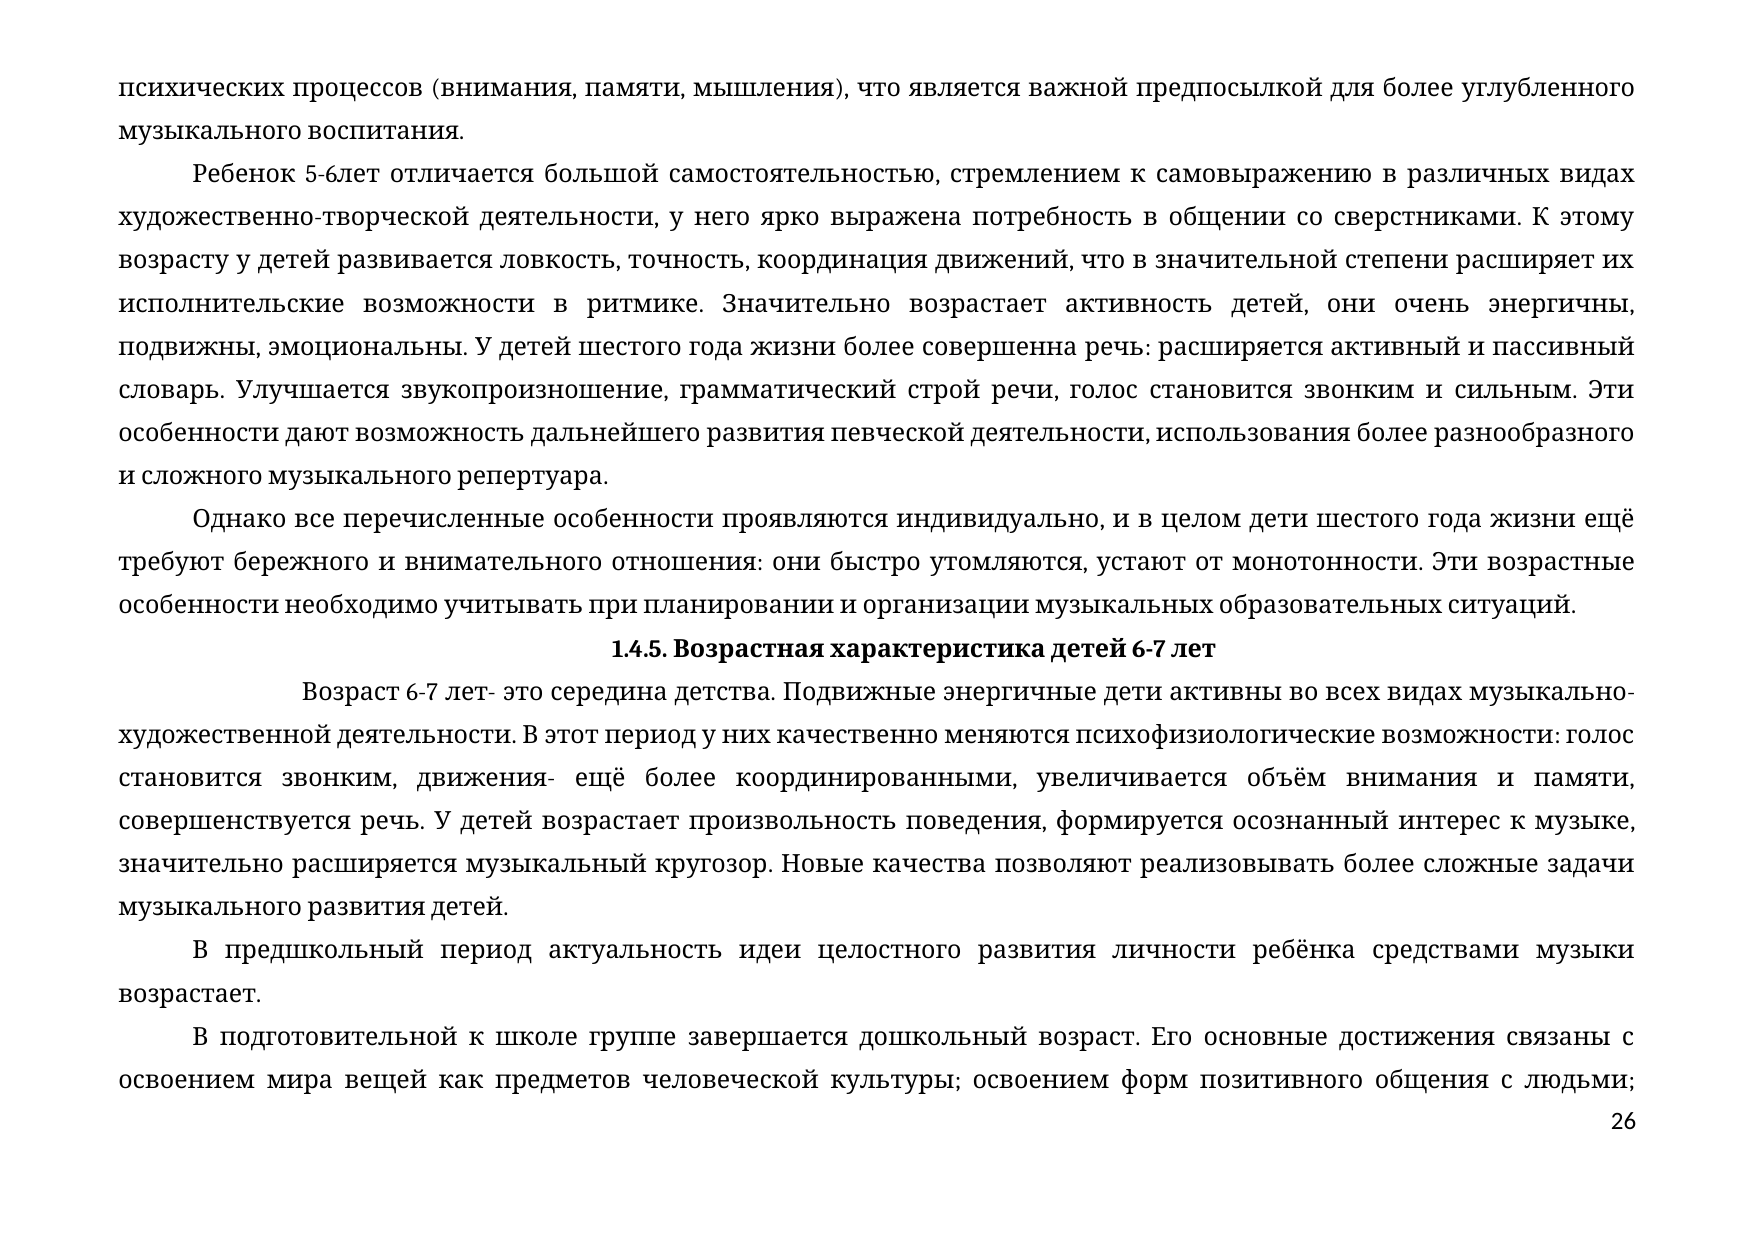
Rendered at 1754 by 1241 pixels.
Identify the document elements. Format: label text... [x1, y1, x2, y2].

text В предшкольный период актуальность идеи целостного развития личности ребёнка средствами музыки возрастает. [118, 936, 1636, 1008]
text Возраст 6-7 лет- это середина детства. Подвижные энергичные дети активны во всех видах музыкально-художественной деятельности. В этот период у них качественно меняются психофизиологические возможности: голос становится звонким, движения- ещё более координированными, увеличивается объём внимания и памяти, совершенствуется речь. У детей возрастает произвольность поведения, формируется осознанный интерес к музыке, значительно расширяется музыкальный кругозор. Новые качества позволяют реализовывать более сложные задачи музыкального развития детей. [118, 678, 1636, 922]
text Однако все перечисленные особенности проявляются индивидуально, и в целом дети шестого года жизни ещё требуют бережного и внимательного отношения: они быстро утомляются, устают от монотонности. Эти возрастные особенности необходимо учитывать при планировании и организации музыкальных образовательных ситуаций. [118, 505, 1636, 620]
text 1.4.5. Возрастная характеристика детей 6-7 лет [118, 634, 1636, 663]
text Ребенок 5-6лет отличается большой самостоятельностью, стремлением к самовыражению в различных видах художественно-творческой деятельности, у него ярко выражена потребность в общении со сверстниками. К этому возрасту у детей развивается ловкость, точность, координация движений, что в значительной степени расширяет их исполнительские возможности в ритмике. Значительно возрастает активность детей, они очень энергичны, подвижны, эмоциональны. У детей шестого года жизни более совершенна речь: расширяется активный и пассивный словарь. Улучшается звукопроизношение, грамматический строй речи, голос становится звонким и сильным. Эти особенности дают возможность дальнейшего развития певческой деятельности, использования более разнообразного и сложного музыкального репертуара. [118, 160, 1636, 491]
text В подготовительной к школе группе завершается дошкольный возраст. Его основные достижения связаны с освоением мира вещей как предметов человеческой культуры; освоением форм позитивного общения с людьми; [118, 1023, 1636, 1094]
text психических процессов (внимания, памяти, мышления), что является важной предпосылкой для более углубленного музыкального воспитания. [118, 74, 1636, 146]
